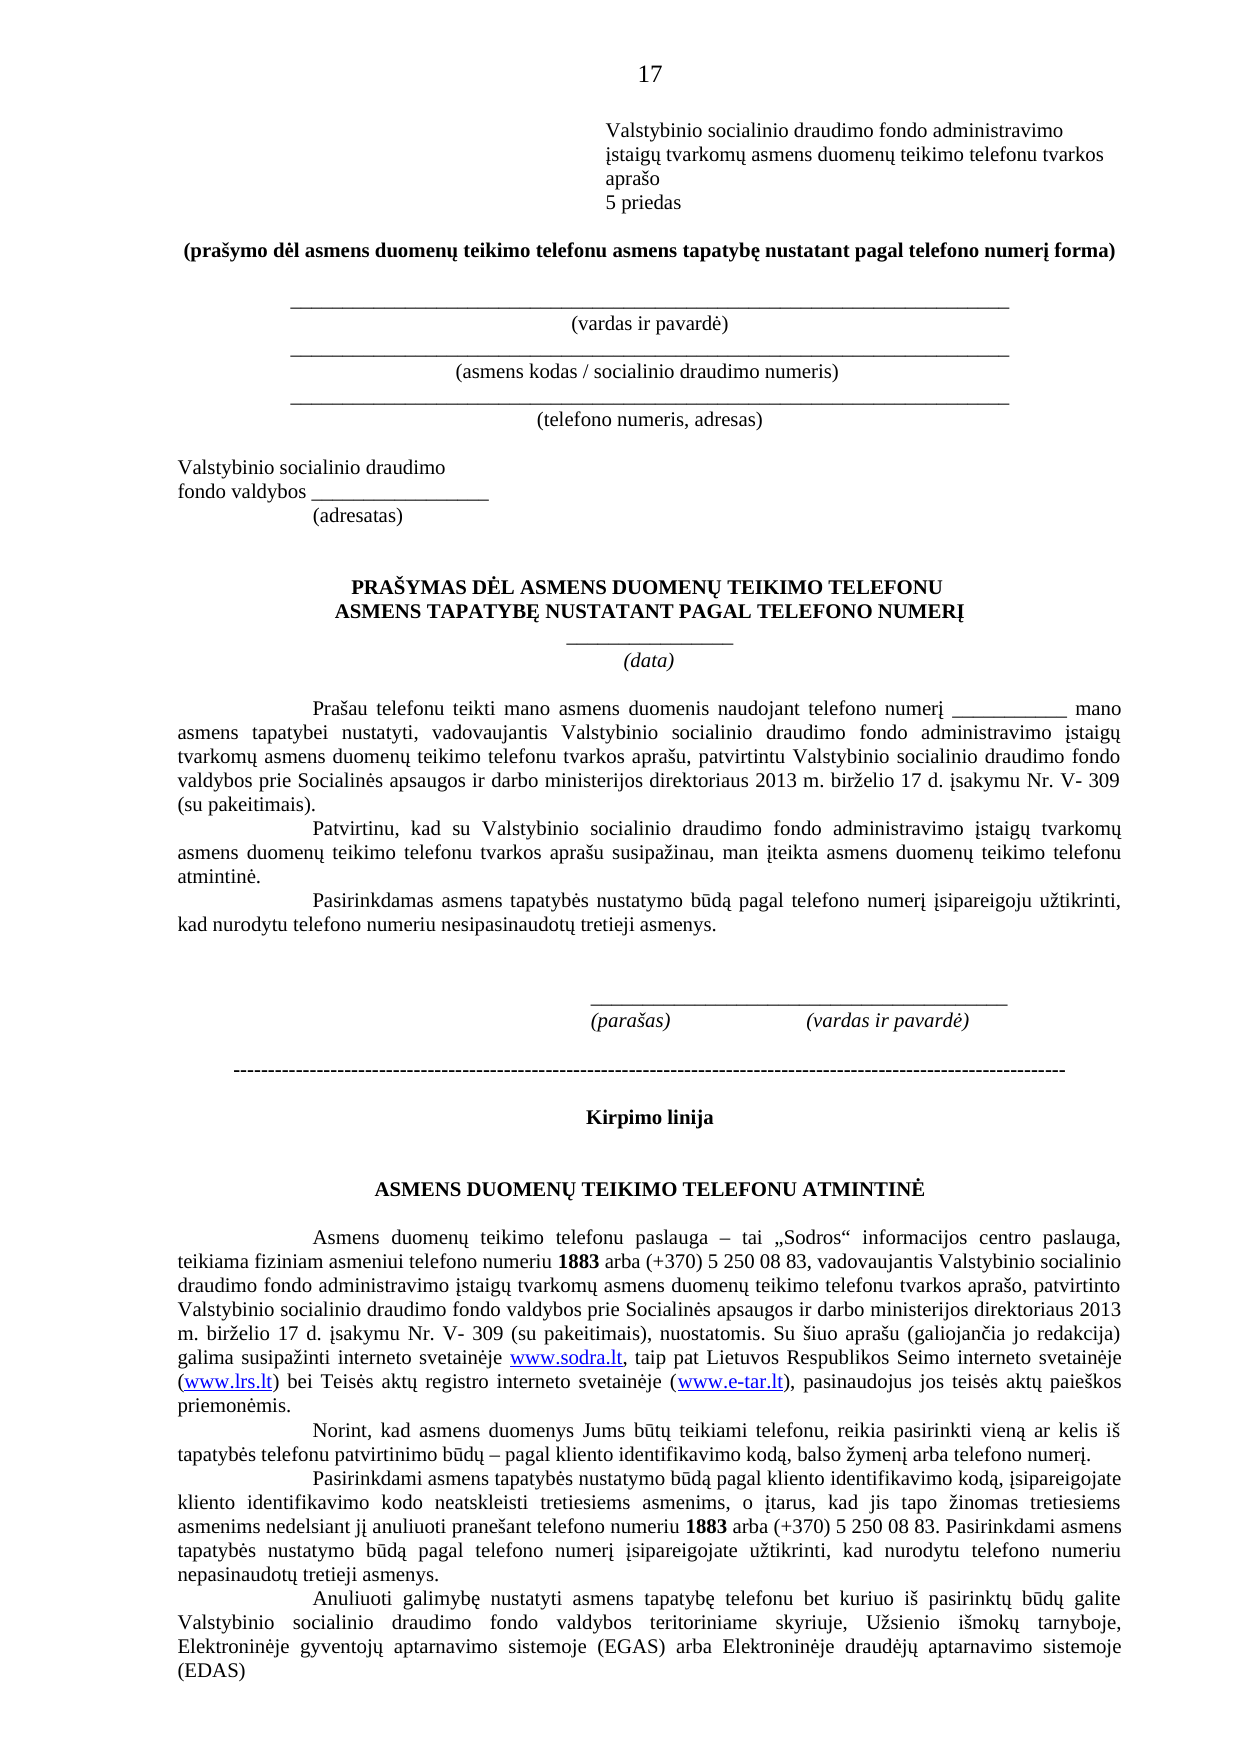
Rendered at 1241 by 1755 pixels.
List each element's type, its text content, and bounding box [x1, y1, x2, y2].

text 5 priedas [605, 190, 1122, 214]
text ________________ [177, 623, 1122, 647]
text Norint, kad asmens duomenys Jums būtų teikiami telefonu, reikia pasirinkti vieną ar kelis iš tapatybės telefonu patvirtinimo būdų – pagal kliento identifikavimo kodą, balso žymenį arba telefono numerį. [177, 1417, 1122, 1466]
text Valstybinio socialinio draudimo fondo administravimo įstaigų tvarkomų asmens duomenų teikimo telefonu tvarkos aprašo [605, 118, 1122, 190]
text Kirpimo linija [177, 1105, 1122, 1129]
text Asmens duomenų teikimo telefonu paslauga – tai „Sodros“ informacijos centro paslauga, teikiama fiziniam asmeniui telefono numeriu 1883 arba (+370) 5 250 08 83, vadovaujantis Valstybinio socialinio draudimo fondo administravimo įstaigų tvarkomų asmens duomenų teikimo telefonu tvarkos aprašo, patvirtinto Valstybinio socialinio draudimo fondo valdybos prie Socialinės apsaugos ir darbo ministerijos direktoriaus 2013 m. birželio 17 d. įsakymu Nr. V- 309 (su pakeitimais), nuostatomis. Su šiuo aprašu (galiojančia jo redakcija) galima susipažinti interneto svetainėje www.sodra.lt, taip pat Lietuvos Respublikos Seimo interneto svetainėje (www.lrs.lt) bei Teisės aktų registro interneto svetainėje (www.e-tar.lt), pasinaudojus jos teisės aktų paieškos priemonėmis. [177, 1225, 1122, 1417]
text Valstybinio socialinio draudimo [177, 455, 1122, 479]
text fondo valdybos _________________ [177, 479, 1122, 503]
text (asmens kodas / socialinio draudimo numeris) [177, 359, 1122, 383]
text Patvirtinu, kad su Valstybinio socialinio draudimo fondo administravimo įstaigų tvarkomų asmens duomenų teikimo telefonu tvarkos aprašu susipažinau, man įteikta asmens duomenų teikimo telefonu atmintinė. [177, 816, 1122, 888]
text _____________________________________________________________________ [177, 287, 1122, 311]
text (vardas ir pavardė) [177, 311, 1122, 335]
text ASMENS TAPATYBĘ NUSTATANT PAGAL TELEFONO NUMERĮ [177, 599, 1122, 623]
text (telefono numeris, adresas) [177, 407, 1122, 431]
text ________________________________________ [582, 984, 1122, 1008]
text (prašymo dėl asmens duomenų teikimo telefonu asmens tapatybę nustatant pagal telefono numerį forma) [177, 238, 1122, 262]
text _____________________________________________________________________ [177, 335, 1122, 359]
text Pasirinkdami asmens tapatybės nustatymo būdą pagal kliento identifikavimo kodą, įsipareigojate kliento identifikavimo kodo neatskleisti tretiesiems asmenims, o įtarus, kad jis tapo žinomas tretiesiems asmenims nedelsiant jį anuliuoti pranešant telefono numeriu 1883 arba (+370) 5 250 08 83. Pasirinkdami asmens tapatybės nustatymo būdą pagal telefono numerį įsipareigojate užtikrinti, kad nurodytu telefono numeriu nepasinaudotų tretieji asmenys. [177, 1466, 1122, 1586]
text PRAŠYMAS dėl ASMENS DUOMENų teikimo TELEFONU [177, 575, 1122, 599]
text (parašas) (vardas ir pavardė) [582, 1008, 1122, 1032]
text (adresatas) [177, 503, 1122, 527]
text ASMENS DUOMENŲ TEIKIMO TELEFONU ATMINTINĖ [177, 1177, 1122, 1201]
text ------------------------------------------------------------------------------------------------------------------------ [177, 1057, 1122, 1081]
text Prašau telefonu teikti mano asmens duomenis naudojant telefono numerį ___________ mano asmens tapatybei nustatyti, vadovaujantis Valstybinio socialinio draudimo fondo administravimo įstaigų tvarkomų asmens duomenų teikimo telefonu tvarkos aprašu, patvirtintu Valstybinio socialinio draudimo fondo valdybos prie Socialinės apsaugos ir darbo ministerijos direktoriaus 2013 m. birželio 17 d. įsakymu Nr. V- 309 (su pakeitimais). [177, 696, 1122, 816]
text (data) [177, 647, 1122, 672]
text Anuliuoti galimybę nustatyti asmens tapatybę telefonu bet kuriuo iš pasirinktų būdų galite Valstybinio socialinio draudimo fondo valdybos teritoriniame skyriuje, Užsienio išmokų tarnyboje, Elektroninėje gyventojų aptarnavimo sistemoje (EGAS) arba Elektroninėje draudėjų aptarnavimo sistemoje (EDAS) [177, 1586, 1122, 1682]
text Pasirinkdamas asmens tapatybės nustatymo būdą pagal telefono numerį įsipareigoju užtikrinti, kad nurodytu telefono numeriu nesipasinaudotų tretieji asmenys. [177, 888, 1122, 936]
text _____________________________________________________________________ [177, 383, 1122, 407]
